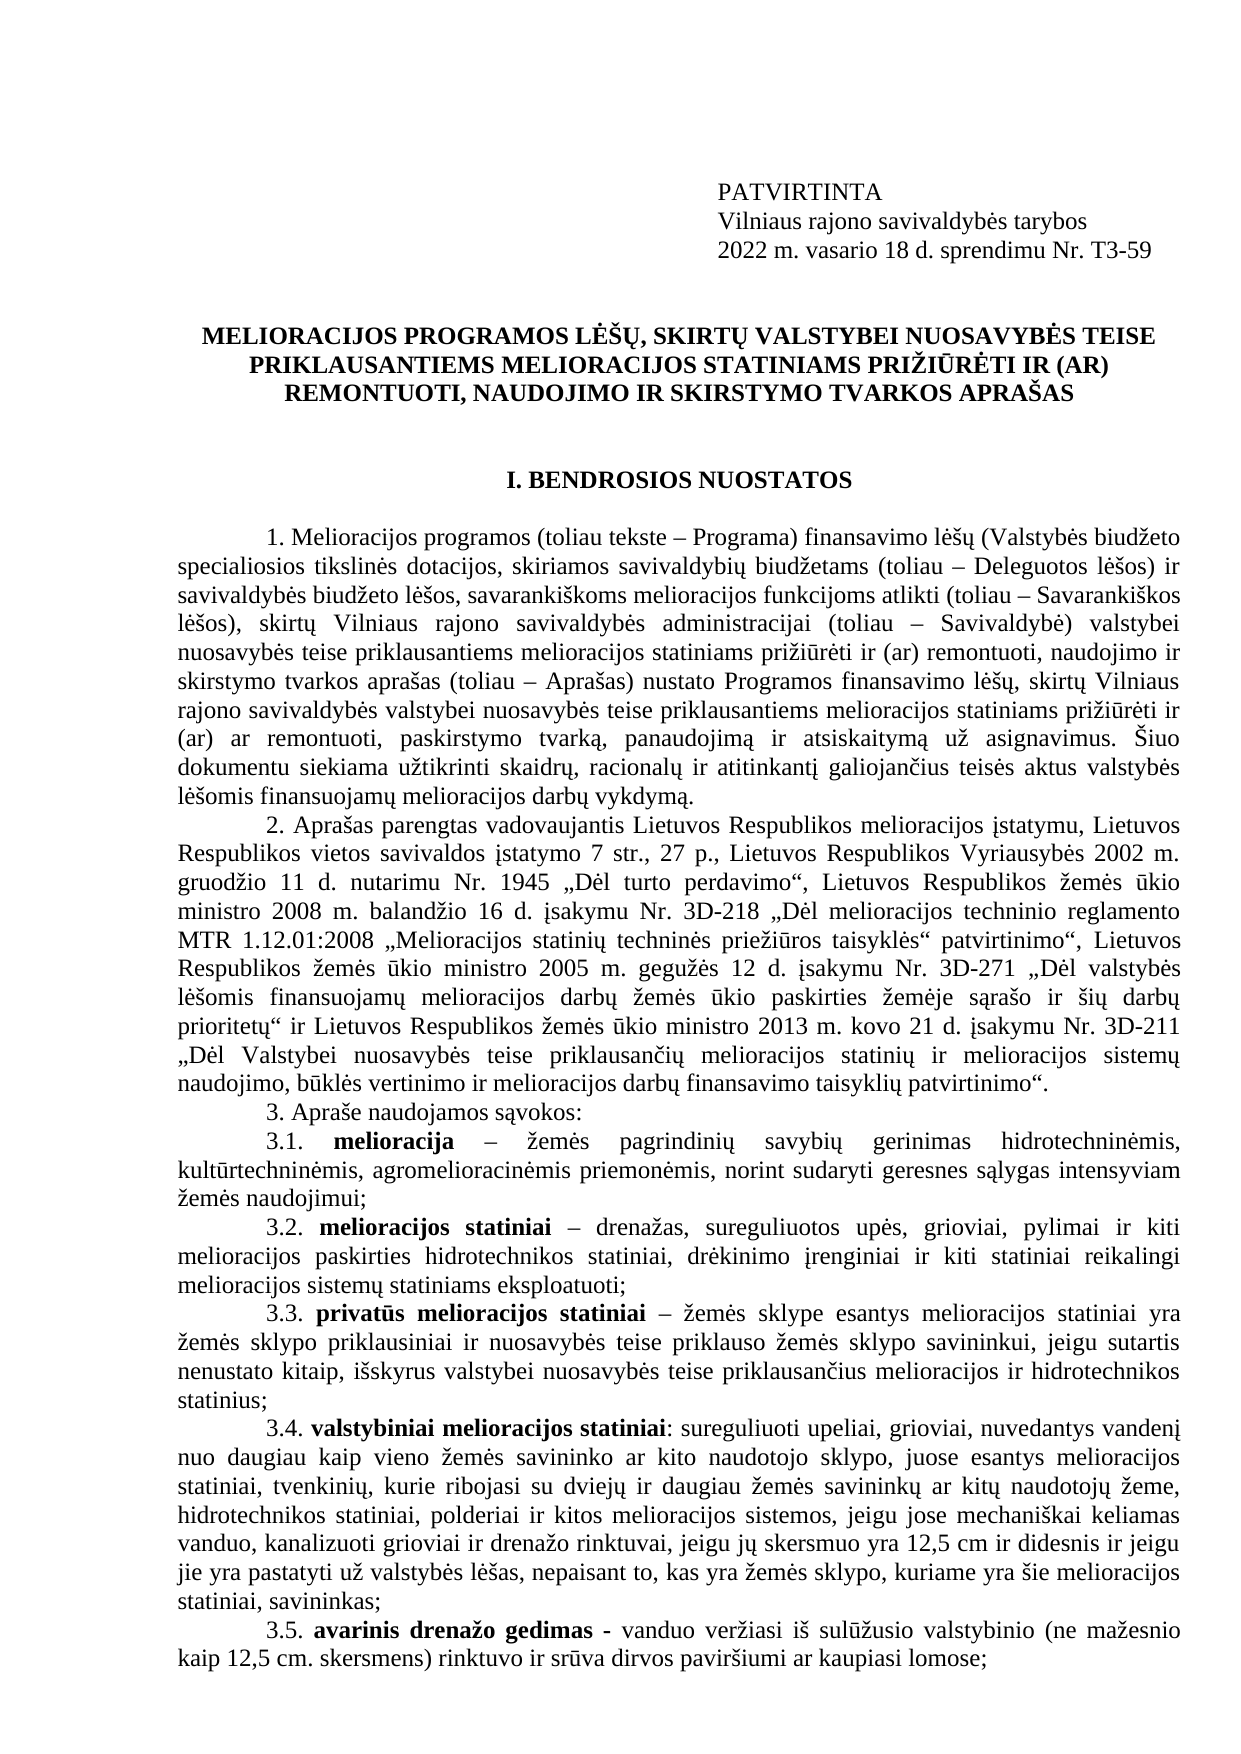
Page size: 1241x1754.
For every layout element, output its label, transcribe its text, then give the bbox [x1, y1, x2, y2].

text 3.4. valstybiniai melioracijos statiniai: sureguliuoti upeliai, grioviai, nuvedantys vandenį nuo daugiau kaip vieno žemės savininko ar kito naudotojo sklypo, juose esantys melioracijos statiniai, tvenkinių, kurie ribojasi su dviejų ir daugiau žemės savininkų ar kitų naudotojų žeme, hidrotechnikos statiniai, polderiai ir kitos melioracijos sistemos, jeigu jose mechaniškai keliamas vanduo, kanalizuoti grioviai ir drenažo rinktuvai, jeigu jų skersmuo yra 12,5 cm ir didesnis ir jeigu jie yra pastatyti už valstybės lėšas, nepaisant to, kas yra žemės sklypo, kuriame yra šie melioracijos statiniai, savininkas; [177, 1413, 1181, 1615]
text Vilniaus rajono savivaldybės tarybos [717, 206, 1181, 235]
text 3.2. melioracijos statiniai – drenažas, sureguliuotos upės, grioviai, pylimai ir kiti melioracijos paskirties hidrotechnikos statiniai, drėkinimo įrenginiai ir kiti statiniai reikalingi melioracijos sistemų statiniams eksploatuoti; [177, 1212, 1181, 1298]
text PATVIRTINTA [717, 177, 1181, 206]
text 3.5. avarinis drenažo gedimas - vanduo veržiasi iš sulūžusio valstybinio (ne mažesnio kaip 12,5 cm. skersmens) rinktuvo ir srūva dirvos paviršiumi ar kaupiasi lomose; [177, 1615, 1181, 1672]
text 3. Apraše naudojamos sąvokos: [177, 1097, 1181, 1126]
text MELIORACIJOS PROGRAMOS LĖŠŲ, SKIRTŲ VALSTYBEI NUOSAVYBĖS TEISE PRIKLAUSANTIEMS MELIORACIJOS STATINIAMS PRIŽIŪRĖTI IR (AR) REMONTUOTI, NAUDOJIMO IR SKIRSTYMO TVARKOS APRAŠAS [177, 321, 1181, 407]
text 3.1. melioracija – žemės pagrindinių savybių gerinimas hidrotechninėmis, kultūrtechninėmis, agromelioracinėmis priemonėmis, norint sudaryti geresnes sąlygas intensyviam žemės naudojimui; [177, 1126, 1181, 1212]
text 2. Aprašas parengtas vadovaujantis Lietuvos Respublikos melioracijos įstatymu, Lietuvos Respublikos vietos savivaldos įstatymo 7 str., 27 p., Lietuvos Respublikos Vyriausybės 2002 m. gruodžio 11 d. nutarimu Nr. 1945 „Dėl turto perdavimo“, Lietuvos Respublikos žemės ūkio ministro 2008 m. balandžio 16 d. įsakymu Nr. 3D-218 „Dėl melioracijos techninio reglamento MTR 1.12.01:2008 „Melioracijos statinių techninės priežiūros taisyklės“ patvirtinimo“, Lietuvos Respublikos žemės ūkio ministro 2005 m. gegužės 12 d. įsakymu Nr. 3D-271 „Dėl valstybės lėšomis finansuojamų melioracijos darbų žemės ūkio paskirties žemėje sąrašo ir šių darbų prioritetų“ ir Lietuvos Respublikos žemės ūkio ministro 2013 m. kovo 21 d. įsakymu Nr. 3D-211 „Dėl Valstybei nuosavybės teise priklausančių melioracijos statinių ir melioracijos sistemų naudojimo, būklės vertinimo ir melioracijos darbų finansavimo taisyklių patvirtinimo“. [177, 810, 1181, 1097]
text 3.3. privatūs melioracijos statiniai – žemės sklype esantys melioracijos statiniai yra žemės sklypo priklausiniai ir nuosavybės teise priklauso žemės sklypo savininkui, jeigu sutartis nenustato kitaip, išskyrus valstybei nuosavybės teise priklausančius melioracijos ir hidrotechnikos statinius; [177, 1298, 1181, 1413]
text 2022 m. vasario 18 d. sprendimu Nr. T3-59 [717, 235, 1181, 263]
text I. BENDROSIOS NUOSTATOS [177, 465, 1181, 493]
text 1. Melioracijos programos (toliau tekste – Programa) finansavimo lėšų (Valstybės biudžeto specialiosios tikslinės dotacijos, skiriamos savivaldybių biudžetams (toliau – Deleguotos lėšos) ir savivaldybės biudžeto lėšos, savarankiškoms melioracijos funkcijoms atlikti (toliau – Savarankiškos lėšos), skirtų Vilniaus rajono savivaldybės administracijai (toliau – Savivaldybė) valstybei nuosavybės teise priklausantiems melioracijos statiniams prižiūrėti ir (ar) remontuoti, naudojimo ir skirstymo tvarkos aprašas (toliau – Aprašas) nustato Programos finansavimo lėšų, skirtų Vilniaus rajono savivaldybės valstybei nuosavybės teise priklausantiems melioracijos statiniams prižiūrėti ir (ar) ar remontuoti, paskirstymo tvarką, panaudojimą ir atsiskaitymą už asignavimus. Šiuo dokumentu siekiama užtikrinti skaidrų, racionalų ir atitinkantį galiojančius teisės aktus valstybės lėšomis finansuojamų melioracijos darbų vykdymą. [177, 522, 1181, 810]
